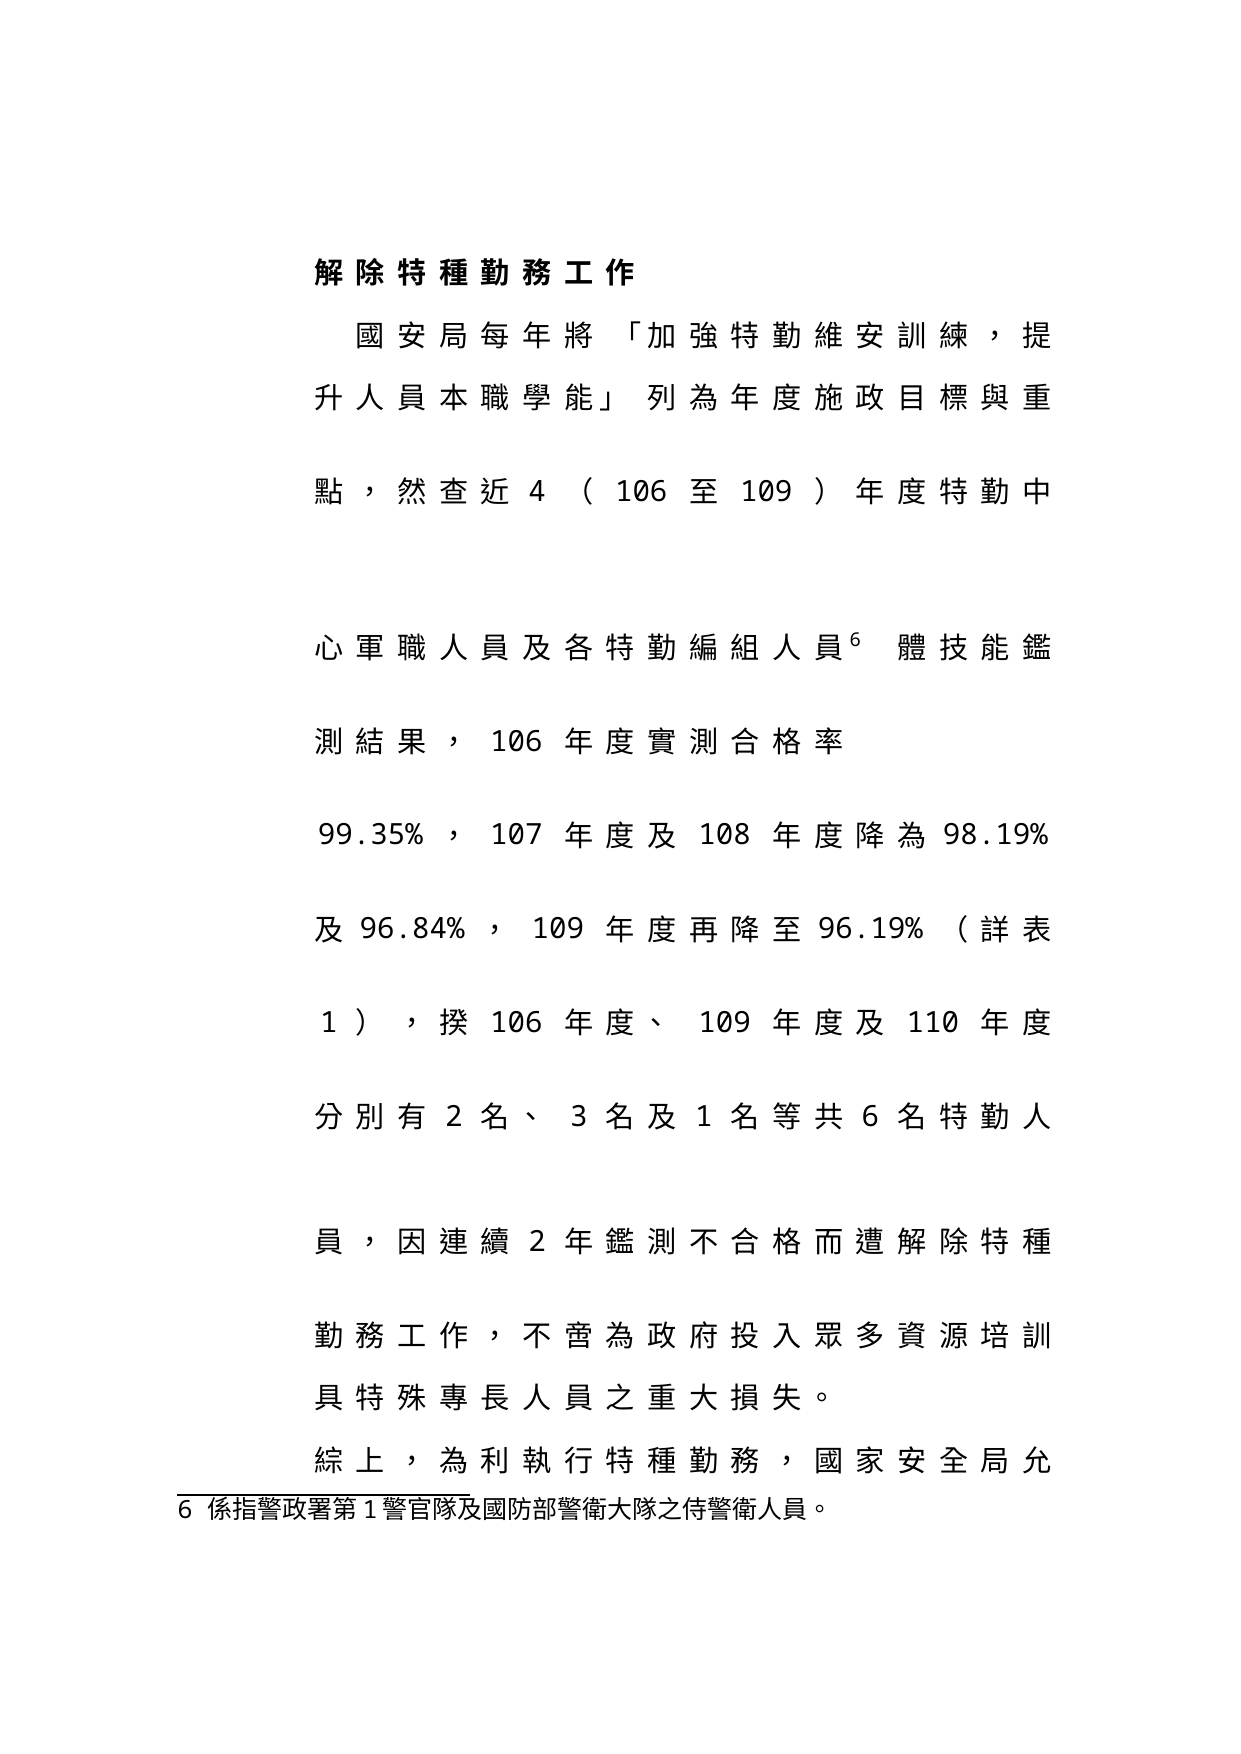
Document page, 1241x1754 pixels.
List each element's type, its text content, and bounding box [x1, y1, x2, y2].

text 解除特種勤務工作 [242, 229, 1058, 292]
text 係指警政署第1警官隊及國防部警衛大隊之侍警衛人員。 [177, 1496, 1063, 1525]
text 國安局每年將「加強特勤維安訓練，提升人員本職學能」列為年度施政目標與重點，然查近4（106至109）年度特勤中心軍職人員及各特勤編組人員體技能鑑測結果，106年度實測合格率99.35%，107年度及108年度降為98.19%及96.84%，109年度再降至96.19%（詳表1），揆106年度、109年度及110年度分別有2名、3名及1名等共6名特勤人員，因連續2年鑑測不合格而遭解除特種勤務工作，不啻為政府投入眾多資源培訓具特殊專長人員之重大損失。 [271, 292, 1058, 1417]
text 綜上，為利執行特種勤務，國家安全局允 [242, 1417, 1058, 1479]
